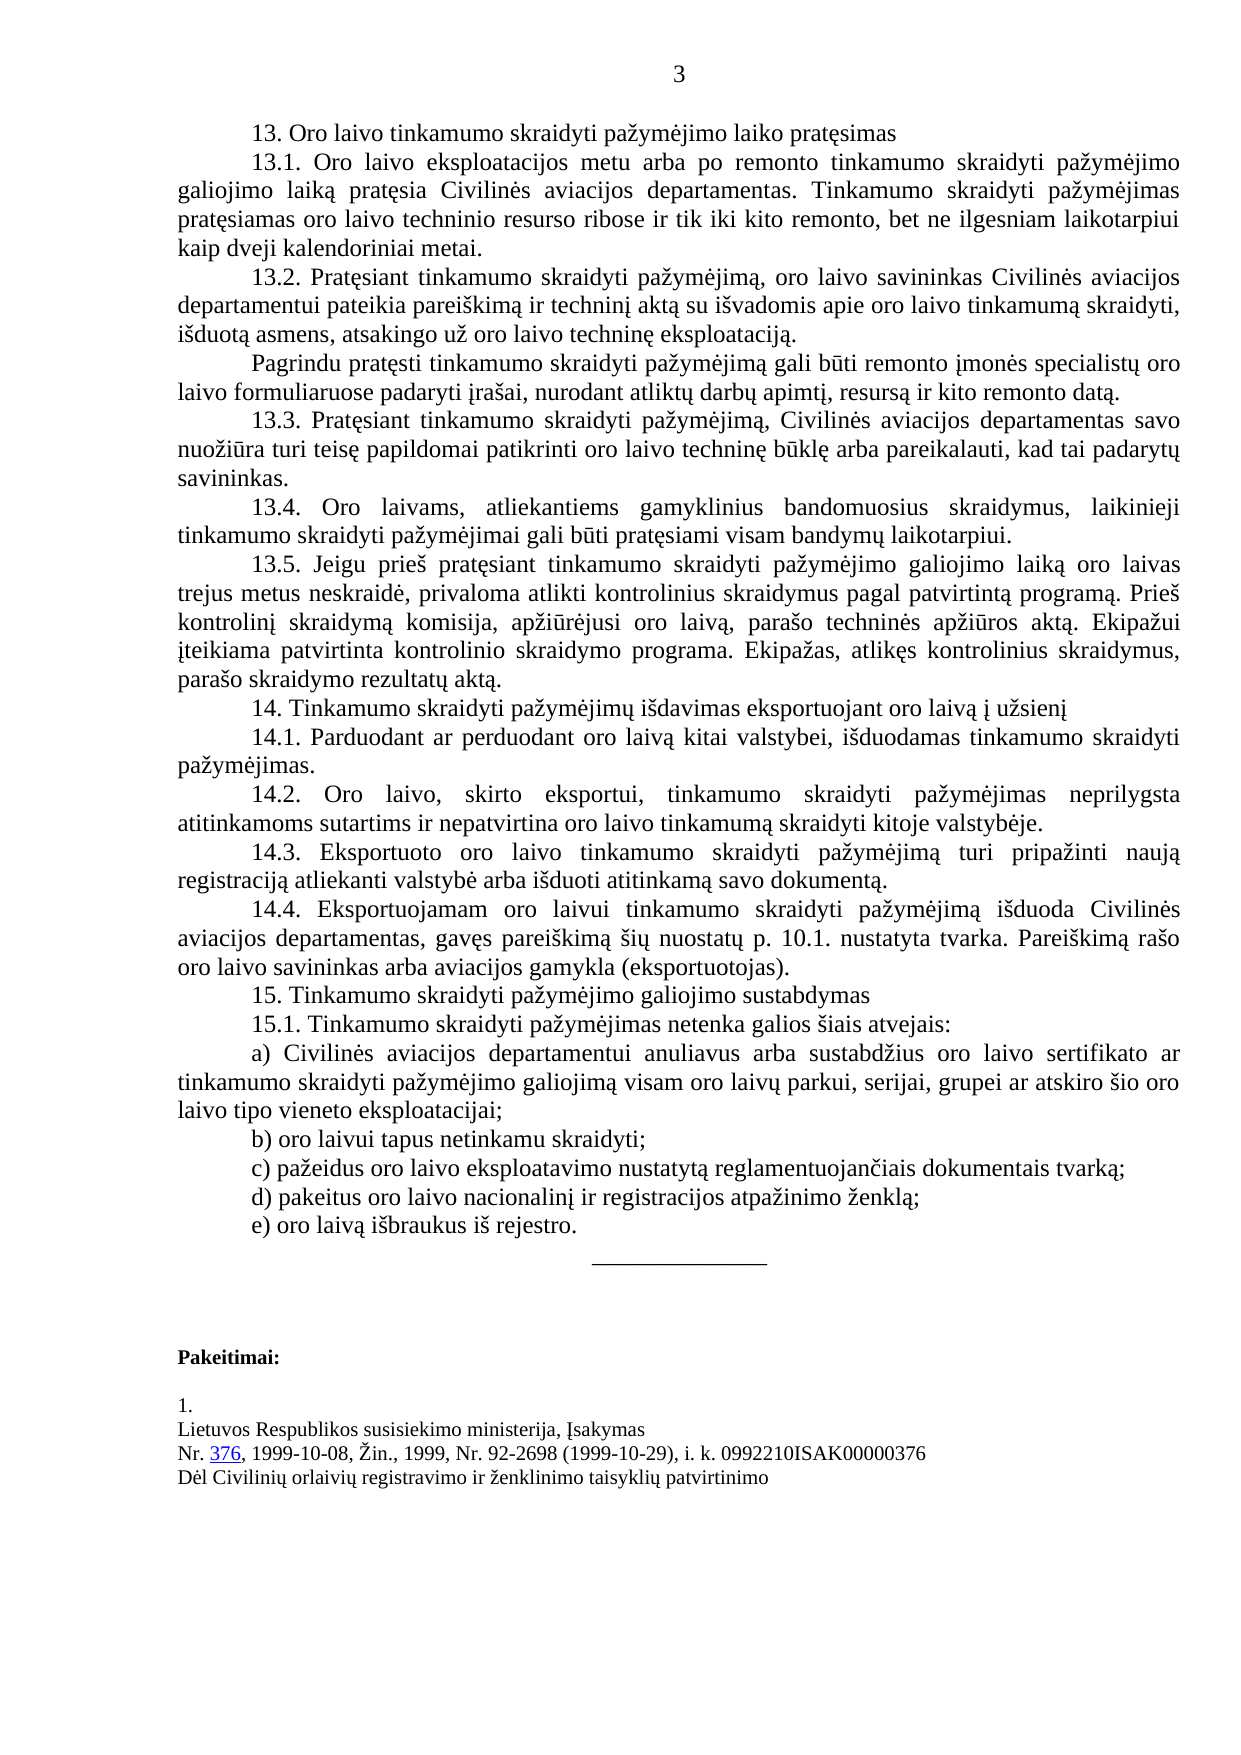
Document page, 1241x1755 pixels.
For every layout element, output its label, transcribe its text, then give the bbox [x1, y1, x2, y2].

text b) oro laivui tapus netinkamu skraidyti; [177, 1124, 1181, 1153]
text Pagrindu pratęsti tinkamumo skraidyti pažymėjimą gali būti remonto įmonės specialistų oro laivo formuliaruose padaryti įrašai, nurodant atliktų darbų apimtį, resursą ir kito remonto datą. [177, 348, 1181, 406]
text 14.3. Eksportuoto oro laivo tinkamumo skraidyti pažymėjimą turi pripažinti naują registraciją atliekanti valstybė arba išduoti atitinkamą savo dokumentą. [177, 837, 1181, 894]
text d) pakeitus oro laivo nacionalinį ir registracijos atpažinimo ženklą; [177, 1182, 1181, 1211]
text ______________ [177, 1239, 1181, 1268]
text 15. Tinkamumo skraidyti pažymėjimo galiojimo sustabdymas [177, 981, 1181, 1009]
text 14.2. Oro laivo, skirto eksportui, tinkamumo skraidyti pažymėjimas neprilygsta atitinkamoms sutartims ir nepatvirtina oro laivo tinkamumą skraidyti kitoje valstybėje. [177, 779, 1181, 837]
text Nr. 376, 1999-10-08, Žin., 1999, Nr. 92-2698 (1999-10-29), i. k. 0992210ISAK00000376 [177, 1441, 1181, 1465]
text c) pažeidus oro laivo eksploatavimo nustatytą reglamentuojančiais dokumentais tvarką; [177, 1153, 1181, 1182]
text 13.2. Pratęsiant tinkamumo skraidyti pažymėjimą, oro laivo savininkas Civilinės aviacijos departamentui pateikia pareiškimą ir techninį aktą su išvadomis apie oro laivo tinkamumą skraidyti, išduotą asmens, atsakingo už oro laivo techninę eksploataciją. [177, 262, 1181, 348]
text 13. Oro laivo tinkamumo skraidyti pažymėjimo laiko pratęsimas [177, 118, 1181, 147]
text 14. Tinkamumo skraidyti pažymėjimų išdavimas eksportuojant oro laivą į užsienį [177, 693, 1181, 722]
text e) oro laivą išbraukus iš rejestro. [177, 1211, 1181, 1239]
text 14.4. Eksportuojamam oro laivui tinkamumo skraidyti pažymėjimą išduoda Civilinės aviacijos departamentas, gavęs pareiškimą šių nuostatų p. 10.1. nustatyta tvarka. Pareiškimą rašo oro laivo savininkas arba aviacijos gamykla (eksportuotojas). [177, 894, 1181, 981]
text Pakeitimai: [177, 1345, 1181, 1369]
text Dėl Civilinių orlaivių registravimo ir ženklinimo taisyklių patvirtinimo [177, 1465, 1181, 1489]
text 13.4. Oro laivams, atliekantiems gamyklinius bandomuosius skraidymus, laikinieji tinkamumo skraidyti pažymėjimai gali būti pratęsiami visam bandymų laikotarpiui. [177, 492, 1181, 549]
text Lietuvos Respublikos susisiekimo ministerija, Įsakymas [177, 1417, 1181, 1441]
text a) Civilinės aviacijos departamentui anuliavus arba sustabdžius oro laivo sertifikato ar tinkamumo skraidyti pažymėjimo galiojimą visam oro laivų parkui, serijai, grupei ar atskiro šio oro laivo tipo vieneto eksploatacijai; [177, 1038, 1181, 1124]
text 1. [177, 1393, 1181, 1417]
text 13.1. Oro laivo eksploatacijos metu arba po remonto tinkamumo skraidyti pažymėjimo galiojimo laiką pratęsia Civilinės aviacijos departamentas. Tinkamumo skraidyti pažymėjimas pratęsiamas oro laivo techninio resurso ribose ir tik iki kito remonto, bet ne ilgesniam laikotarpiui kaip dveji kalendoriniai metai. [177, 147, 1181, 262]
text 13.5. Jeigu prieš pratęsiant tinkamumo skraidyti pažymėjimo galiojimo laiką oro laivas trejus metus neskraidė, privaloma atlikti kontrolinius skraidymus pagal patvirtintą programą. Prieš kontrolinį skraidymą komisija, apžiūrėjusi oro laivą, parašo techninės apžiūros aktą. Ekipažui įteikiama patvirtinta kontrolinio skraidymo programa. Ekipažas, atlikęs kontrolinius skraidymus, parašo skraidymo rezultatų aktą. [177, 549, 1181, 693]
text 14.1. Parduodant ar perduodant oro laivą kitai valstybei, išduodamas tinkamumo skraidyti pažymėjimas. [177, 722, 1181, 779]
text 15.1. Tinkamumo skraidyti pažymėjimas netenka galios šiais atvejais: [177, 1009, 1181, 1038]
text 13.3. Pratęsiant tinkamumo skraidyti pažymėjimą, Civilinės aviacijos departamentas savo nuožiūra turi teisę papildomai patikrinti oro laivo techninę būklę arba pareikalauti, kad tai padarytų savininkas. [177, 406, 1181, 492]
